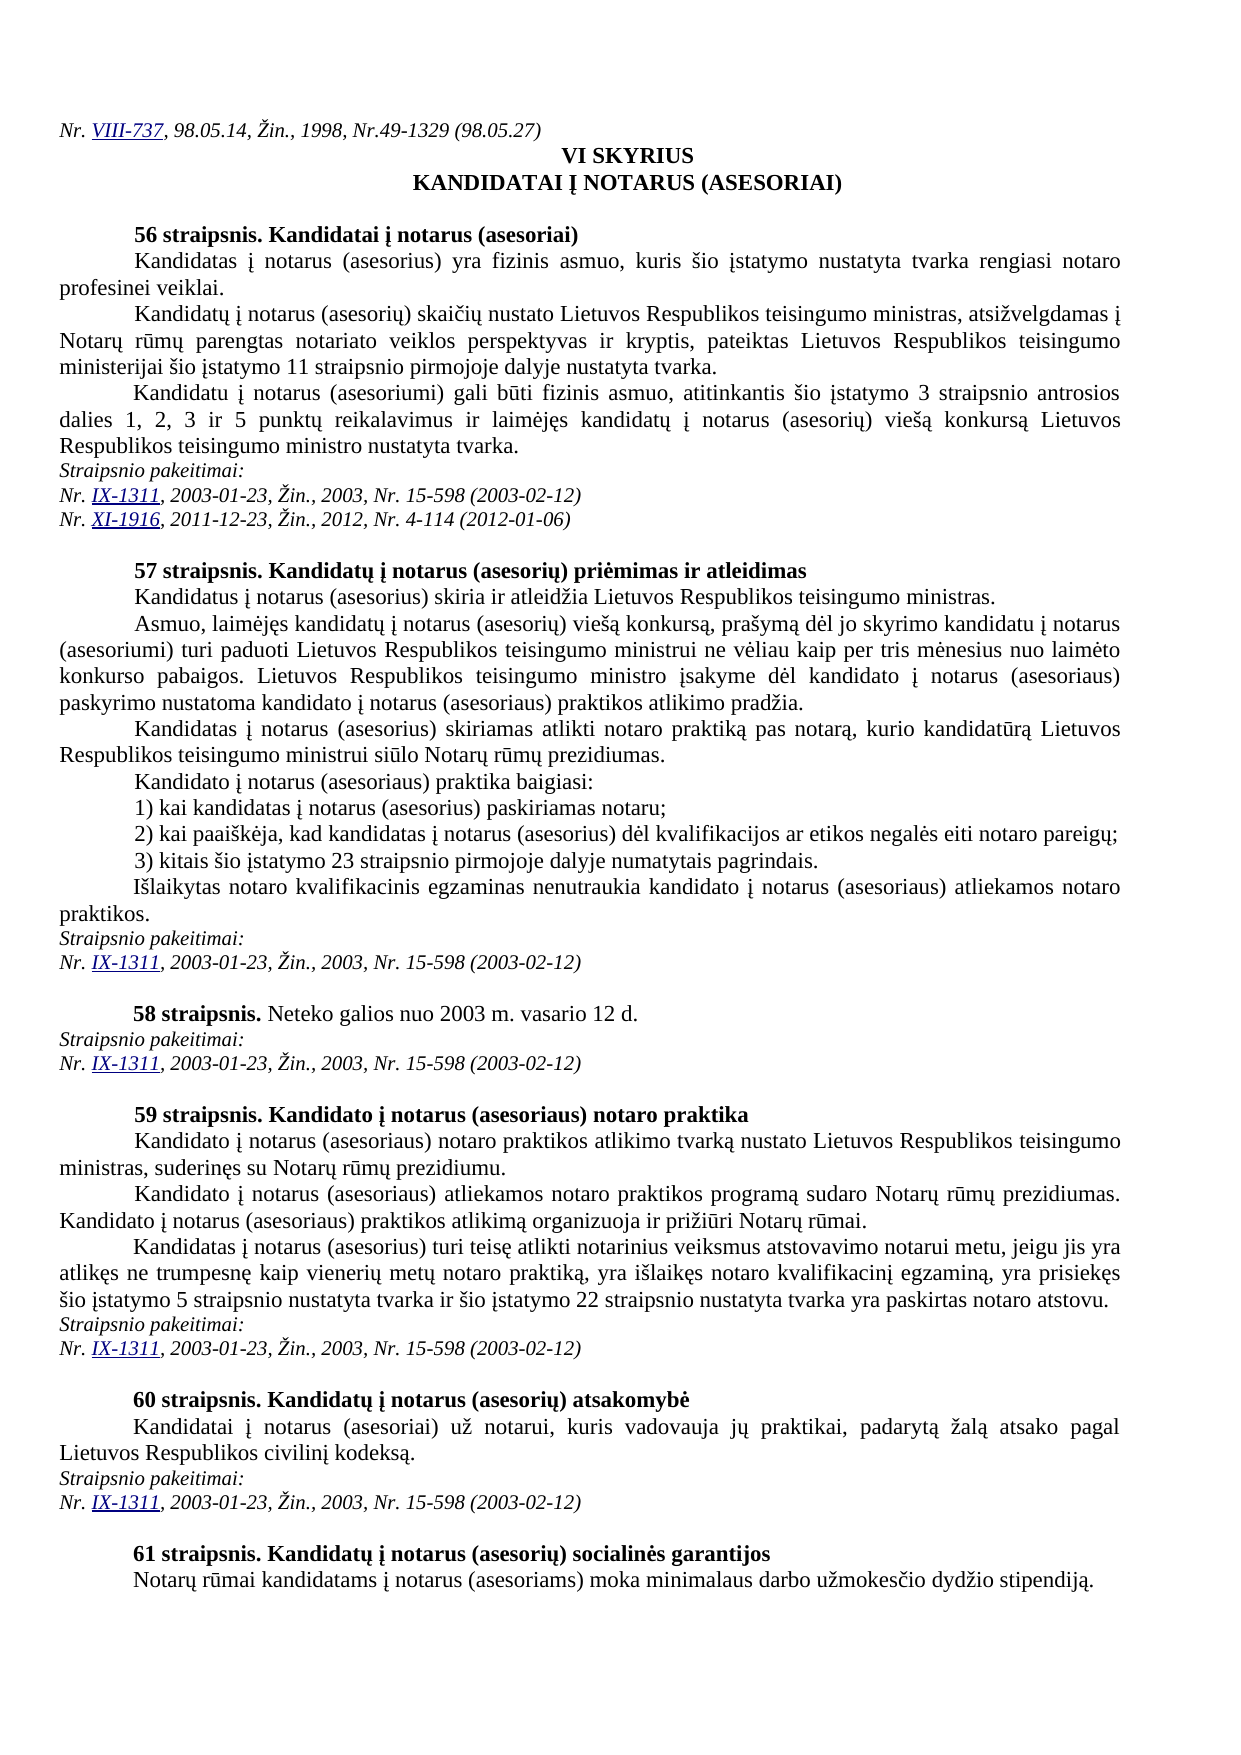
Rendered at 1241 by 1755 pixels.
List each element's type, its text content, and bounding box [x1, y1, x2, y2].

text Straipsnio pakeitimai: [59, 1027, 1122, 1051]
text Išlaikytas notaro kvalifikacinis egzaminas nenutraukia kandidato į notarus (asesoriaus) atliekamos notaro praktikos. [59, 873, 1122, 926]
text Kandidatas į notarus (asesorius) turi teisę atlikti notarinius veiksmus atstovavimo notarui metu, jeigu jis yra atlikęs ne trumpesnę kaip vienerių metų notaro praktiką, yra išlaikęs notaro kvalifikacinį egzaminą, yra prisiekęs šio įstatymo 5 straipsnio nustatyta tvarka ir šio įstatymo 22 straipsnio nustatyta tvarka yra paskirtas notaro atstovu. [59, 1233, 1122, 1312]
text 56 straipsnis. Kandidatai į notarus (asesoriai) [59, 221, 1122, 248]
text Nr. IX-1311, 2003-01-23, Žin., 2003, Nr. 15-598 (2003-02-12) [59, 1336, 1122, 1360]
text 61 straipsnis. Kandidatų į notarus (asesorių) socialinės garantijos [59, 1540, 1122, 1566]
text Kandidato į notarus (asesoriaus) praktika baigiasi: [59, 768, 1122, 794]
text Straipsnio pakeitimai: [59, 926, 1122, 950]
text Kandidatu į notarus (asesoriumi) gali būti fizinis asmuo, atitinkantis šio įstatymo 3 straipsnio antrosios dalies 1, 2, 3 ir 5 punktų reikalavimus ir laimėjęs kandidatų į notarus (asesorių) viešą konkursą Lietuvos Respublikos teisingumo ministro nustatyta tvarka. [59, 379, 1122, 458]
text 57 straipsnis. Kandidatų į notarus (asesorių) priėmimas ir atleidimas [59, 557, 1122, 583]
text Nr. IX-1311, 2003-01-23, Žin., 2003, Nr. 15-598 (2003-02-12) [59, 1490, 1122, 1514]
text Kandidatus į notarus (asesorius) skiria ir atleidžia Lietuvos Respublikos teisingumo ministras. [59, 583, 1122, 610]
text Kandidatas į notarus (asesorius) skiriamas atlikti notaro praktiką pas notarą, kurio kandidatūrą Lietuvos Respublikos teisingumo ministrui siūlo Notarų rūmų prezidiumas. [59, 715, 1122, 768]
text VI SKYRIUS [59, 142, 1122, 168]
text Kandidato į notarus (asesoriaus) notaro praktikos atlikimo tvarką nustato Lietuvos Respublikos teisingumo ministras, suderinęs su Notarų rūmų prezidiumu. [59, 1128, 1122, 1180]
text 60 straipsnis. Kandidatų į notarus (asesorių) atsakomybė [59, 1387, 1122, 1413]
text KANDIDATAI Į NOTARUS (ASESORIAI) [59, 168, 1122, 195]
text Nr. IX-1311, 2003-01-23, Žin., 2003, Nr. 15-598 (2003-02-12) [59, 482, 1122, 507]
text Nr. IX-1311, 2003-01-23, Žin., 2003, Nr. 15-598 (2003-02-12) [59, 1051, 1122, 1075]
text Notarų rūmai kandidatams į notarus (asesoriams) moka minimalaus darbo užmokesčio dydžio stipendiją. [59, 1566, 1122, 1593]
text Nr. XI-1916, 2011-12-23, Žin., 2012, Nr. 4-114 (2012-01-06) [59, 507, 1122, 531]
text 2) kai paaiškėja, kad kandidatas į notarus (asesorius) dėl kvalifikacijos ar etikos negalės eiti notaro pareigų; [59, 821, 1122, 847]
text Straipsnio pakeitimai: [59, 458, 1122, 482]
text Asmuo, laimėjęs kandidatų į notarus (asesorių) viešą konkursą, prašymą dėl jo skyrimo kandidatu į notarus (asesoriumi) turi paduoti Lietuvos Respublikos teisingumo ministrui ne vėliau kaip per tris mėnesius nuo laimėto konkurso pabaigos. Lietuvos Respublikos teisingumo ministro įsakyme dėl kandidato į notarus (asesoriaus) paskyrimo nustatoma kandidato į notarus (asesoriaus) praktikos atlikimo pradžia. [59, 610, 1122, 715]
text Nr. IX-1311, 2003-01-23, Žin., 2003, Nr. 15-598 (2003-02-12) [59, 950, 1122, 974]
text Kandidatų į notarus (asesorių) skaičių nustato Lietuvos Respublikos teisingumo ministras, atsižvelgdamas į Notarų rūmų parengtas notariato veiklos perspektyvas ir kryptis, pateiktas Lietuvos Respublikos teisingumo ministerijai šio įstatymo 11 straipsnio pirmojoje dalyje nustatyta tvarka. [59, 300, 1122, 379]
text 58 straipsnis. Neteko galios nuo 2003 m. vasario 12 d. [59, 1000, 1122, 1027]
text Kandidatai į notarus (asesoriai) už notarui, kuris vadovauja jų praktikai, padarytą žalą atsako pagal Lietuvos Respublikos civilinį kodeksą. [59, 1413, 1122, 1466]
text 3) kitais šio įstatymo 23 straipsnio pirmojoje dalyje numatytais pagrindais. [59, 847, 1122, 873]
text 1) kai kandidatas į notarus (asesorius) paskiriamas notaru; [59, 794, 1122, 821]
text Straipsnio pakeitimai: [59, 1312, 1122, 1336]
text Straipsnio pakeitimai: [59, 1466, 1122, 1490]
text Nr. VIII-737, 98.05.14, Žin., 1998, Nr.49-1329 (98.05.27) [59, 118, 1122, 142]
text Kandidatas į notarus (asesorius) yra fizinis asmuo, kuris šio įstatymo nustatyta tvarka rengiasi notaro profesinei veiklai. [59, 248, 1122, 300]
text Kandidato į notarus (asesoriaus) atliekamos notaro praktikos programą sudaro Notarų rūmų prezidiumas. Kandidato į notarus (asesoriaus) praktikos atlikimą organizuoja ir prižiūri Notarų rūmai. [59, 1180, 1122, 1233]
text 59 straipsnis. Kandidato į notarus (asesoriaus) notaro praktika [59, 1101, 1122, 1128]
